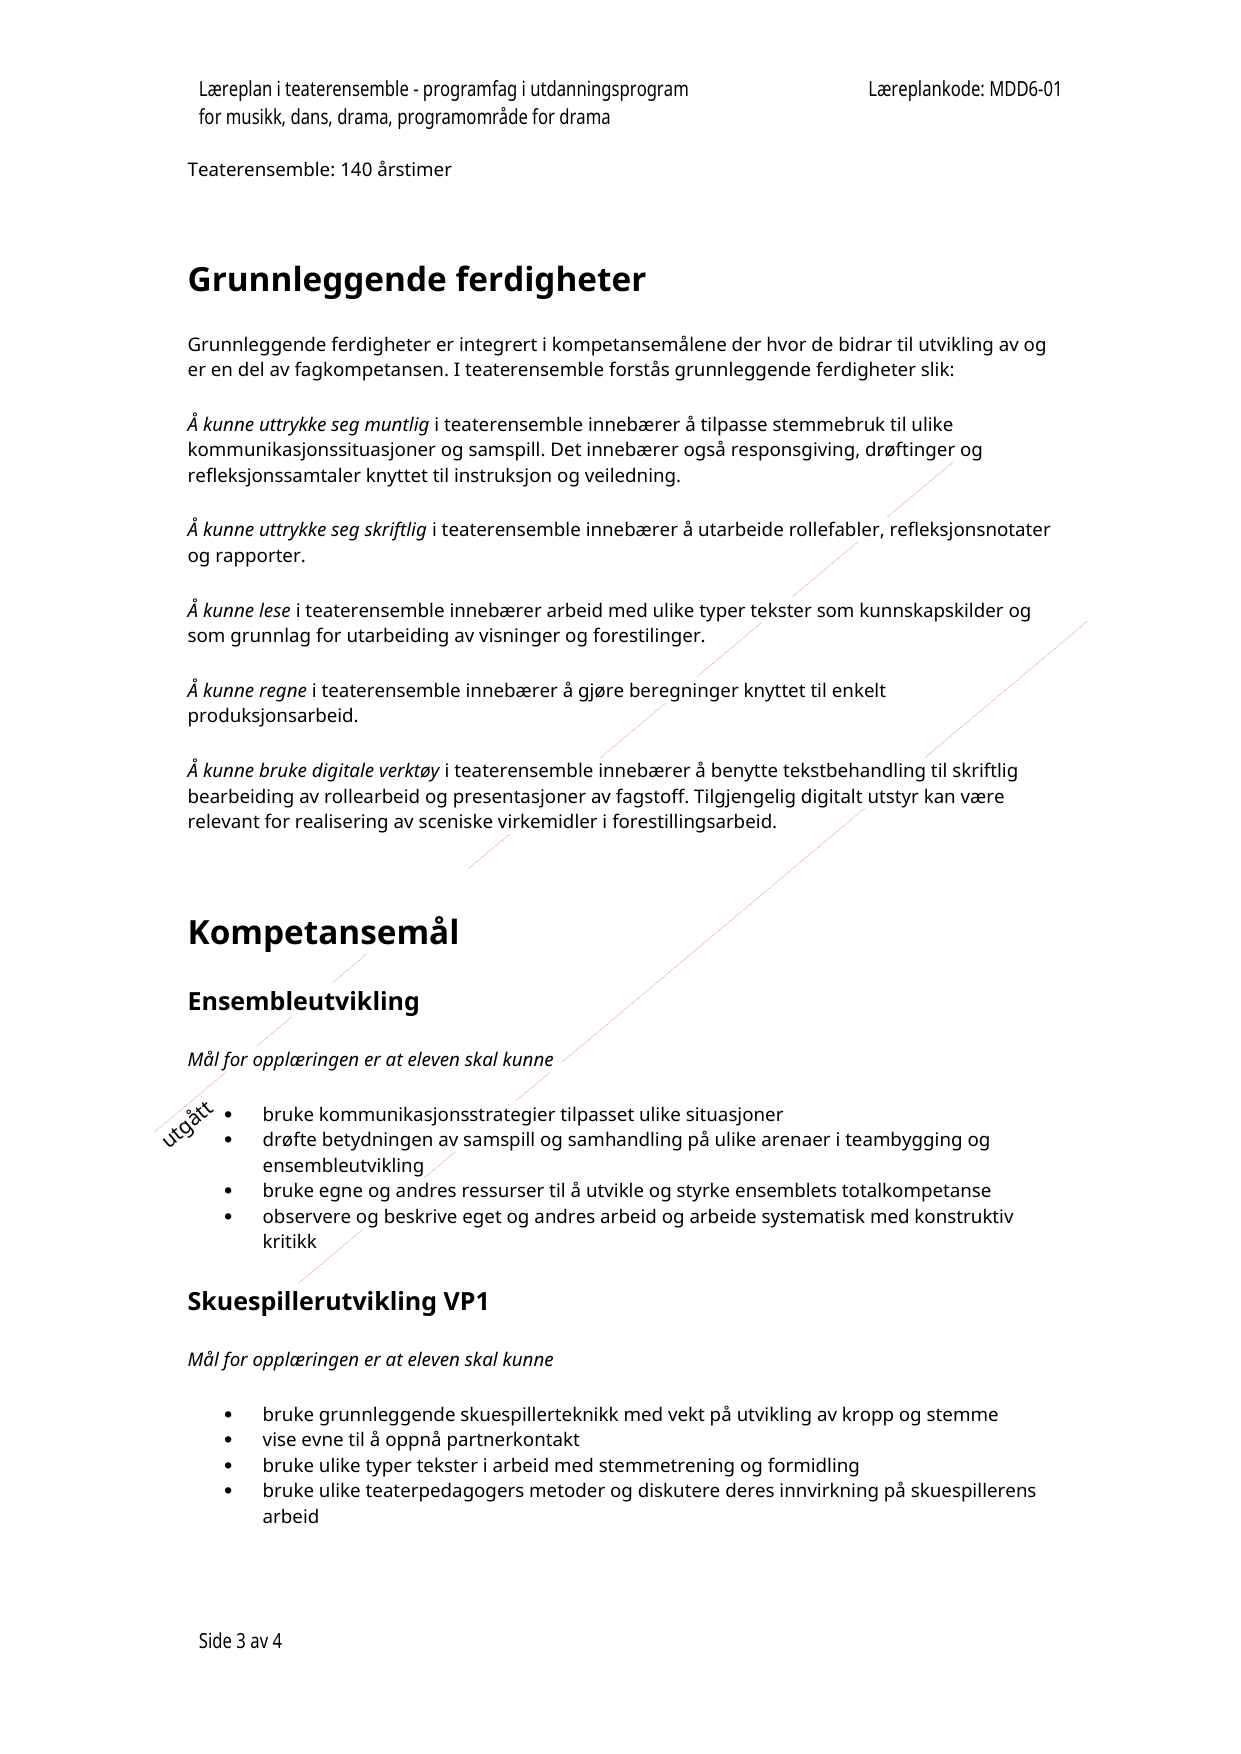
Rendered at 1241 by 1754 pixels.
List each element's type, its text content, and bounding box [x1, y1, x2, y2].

subtitle Ensembleutvikling [420, 983, 654, 1017]
text Å kunne uttrykke seg muntlig i teaterensemble innebærer å tilpasse stemmebruk til ulike kommunikasjonssituasjoner og samspill. Det innebærer også responsgiving, drøftinger og refleksjonssamtaler knyttet til instruksjon og veiledning. [923, 411, 1053, 488]
list vise evne til å oppnå partnerkontakt [580, 1427, 1053, 1452]
list bruke ulike teaterpedagogers metoder og diskutere deres innvirkning på skuespillerens arbeid [225, 1478, 263, 1529]
list bruke ulike typer tekster i arbeid med stemmetrening og formidling [860, 1452, 1053, 1478]
subtitle Grunnleggende ferdigheter [655, 211, 1053, 302]
text Å kunne regne i teaterensemble innebærer å gjøre beregninger knyttet til enkelt produksjonsarbeid. [359, 703, 664, 728]
text Grunnleggende ferdigheter er integrert i kompetansemålene der hvor de bidrar til utvikling av og er en del av fagkompetansen. I teaterensemble forstås grunnleggende ferdigheter slik: [955, 331, 1053, 382]
list observere og beskrive eget og andres arbeid og arbeide systematisk med konstruktiv kritikk [225, 1203, 263, 1254]
text Mål for opplæringen er at eleven skal kunne [561, 1347, 1053, 1372]
subtitle Kompetansemål [468, 863, 797, 954]
text Å kunne bruke digitale verktøy i teaterensemble innebærer å benytte tekstbehandling til skriftlig bearbeiding av rollearbeid og presentasjoner av fagstoff. Tilgjengelig digitalt utstyr kan være relevant for realisering av sceniske virkemidler i forestillingsarbeid. [835, 757, 1053, 834]
text Å kunne regne i teaterensemble innebærer å gjøre beregninger knyttet til enkelt produksjonsarbeid. [637, 677, 1019, 728]
subtitle Ensembleutvikling [617, 983, 1053, 1017]
list drøfte betydningen av samspill og samhandling på ulike arenaer i teambygging og ensembleutvikling [425, 1127, 1053, 1178]
text Å kunne uttrykke seg skriftlig i teaterensemble innebærer å utarbeide rollefabler, refleksjonsnotater og rapporter. [306, 542, 856, 568]
list vise evne til å oppnå partnerkontakt [225, 1427, 263, 1452]
text Å kunne regne i teaterensemble innebærer å gjøre beregninger knyttet til enkelt produksjonsarbeid. [962, 677, 1053, 728]
text Å kunne lese i teaterensemble innebærer arbeid med ulike typer tekster som kunnskapskilder og som grunnlag for utarbeiding av visninger og forestilinger. [733, 597, 1053, 648]
text Å kunne lese i teaterensemble innebærer arbeid med ulike typer tekster som kunnskapskilder og som grunnlag for utarbeiding av visninger og forestilinger. [187, 617, 760, 648]
text Å kunne uttrykke seg skriftlig i teaterensemble innebærer å utarbeide rollefabler, refleksjonsnotater og rapporter. [828, 517, 1053, 568]
text Teaterensemble: 140 årstimer [452, 156, 1053, 182]
text Å kunne bruke digitale verktøy i teaterensemble innebærer å benytte tekstbehandling til skriftlig bearbeiding av rollearbeid og presentasjoner av fagstoff. Tilgjengelig digitalt utstyr kan være relevant for realisering av sceniske virkemidler i forestillingsarbeid. [541, 808, 863, 834]
list observere og beskrive eget og andres arbeid og arbeide systematisk med konstruktiv kritikk [335, 1203, 1053, 1254]
subtitle Skuespillerutvikling VP1 [490, 1283, 1053, 1317]
list bruke kommunikasjonsstrategier tilpasset ulike situasjoner [783, 1101, 1053, 1127]
text Mål for opplæringen er at eleven skal kunne [561, 1046, 1053, 1072]
list bruke ulike teaterpedagogers metoder og diskutere deres innvirkning på skuespillerens arbeid [324, 1478, 1053, 1529]
subtitle Kompetansemål [692, 863, 1053, 954]
text Å kunne uttrykke seg muntlig i teaterensemble innebærer å tilpasse stemmebruk til ulike kommunikasjonssituasjoner og samspill. Det innebærer også responsgiving, drøftinger og refleksjonssamtaler knyttet til instruksjon og veiledning. [681, 462, 951, 488]
